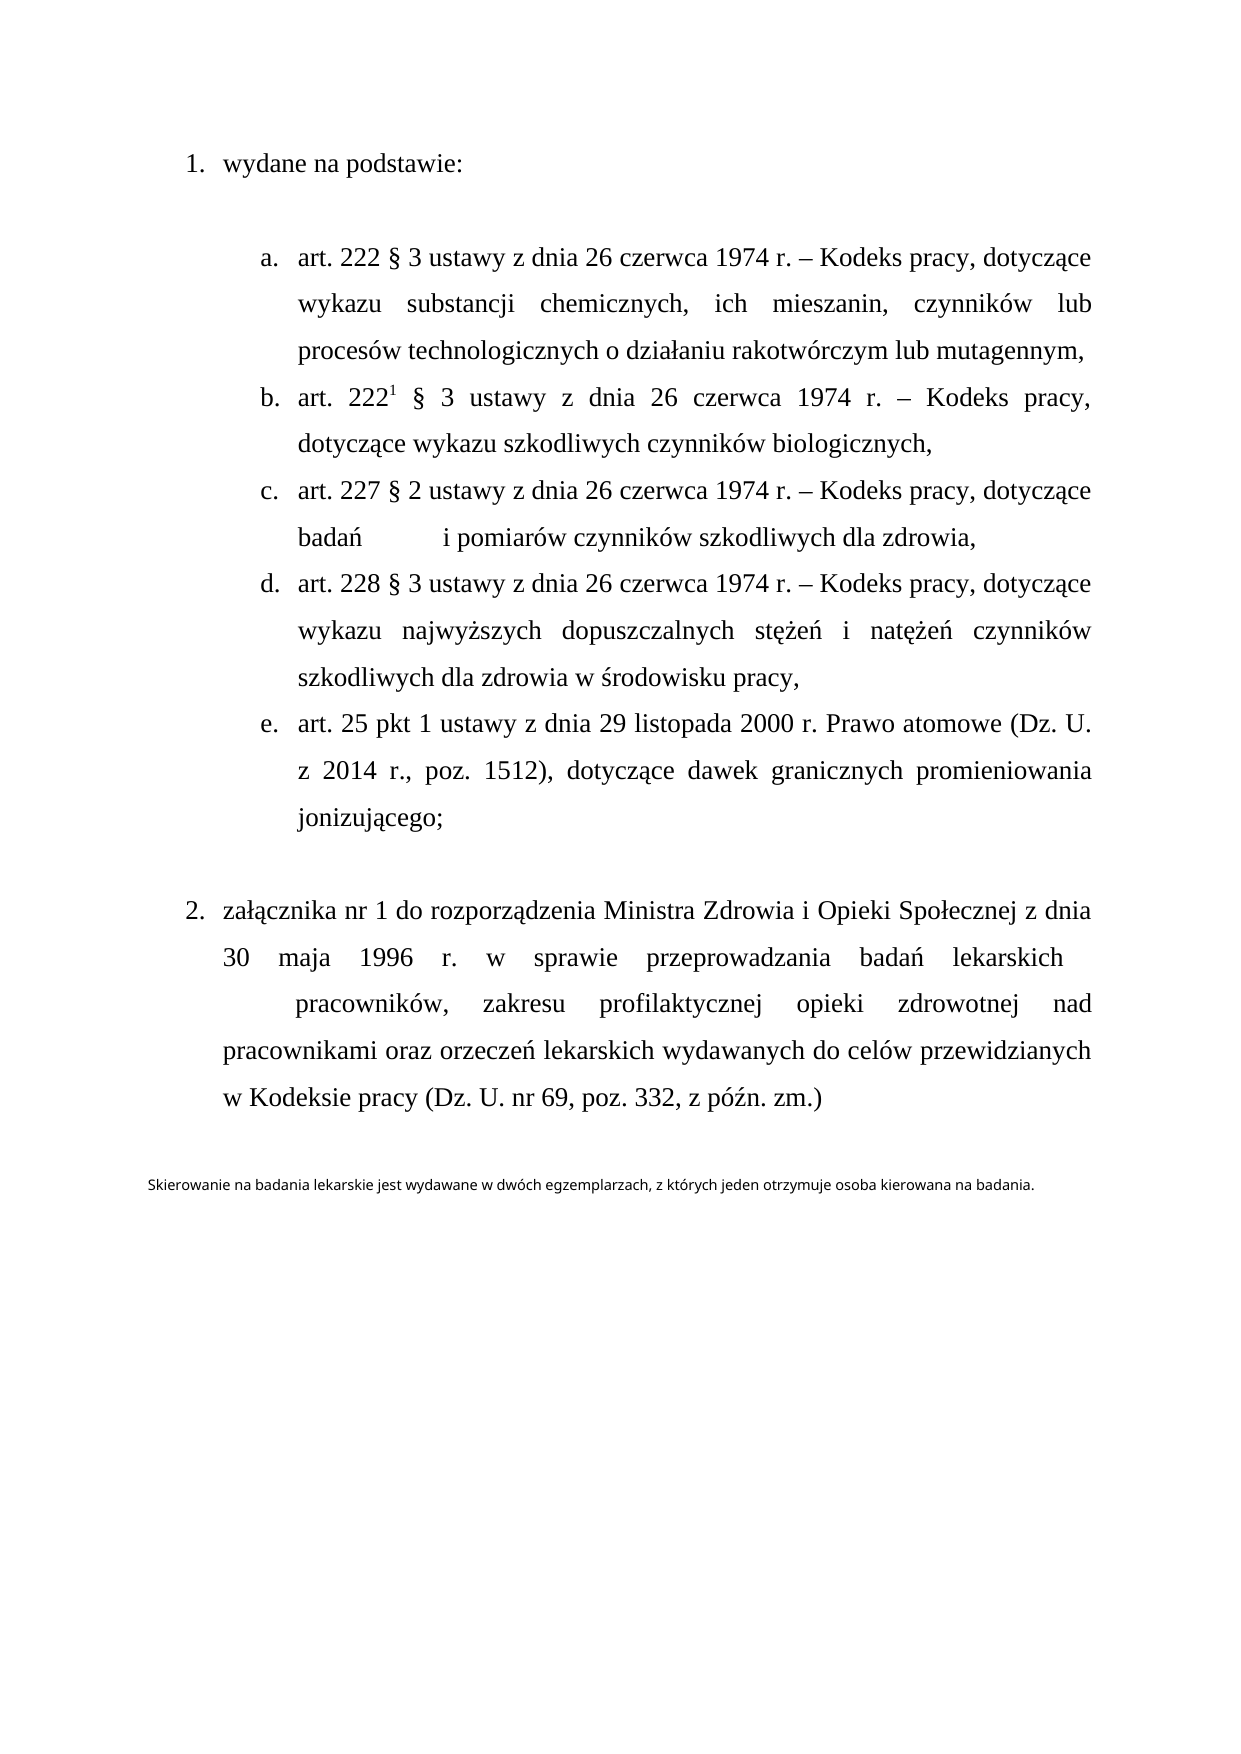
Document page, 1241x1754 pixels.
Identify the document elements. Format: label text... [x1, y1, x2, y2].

list art. 222 § 3 ustawy z dnia 26 czerwca 1974 r. – Kodeks pracy, dotyczące wykazu substancji chemicznych, ich mieszanin, czynników lub procesów technologicznych o działaniu rakotwórczym lub mutagennym, [260, 241, 1093, 365]
list art. 2221 § 3 ustawy z dnia 26 czerwca 1974 r. – Kodeks pracy, dotyczące wykazu szkodliwych czynników biologicznych, [260, 381, 1093, 459]
list art. 227 § 2 ustawy z dnia 26 czerwca 1974 r. – Kodeks pracy, dotyczące badań i pomiarów czynników szkodliwych dla zdrowia, [260, 474, 1093, 552]
list art. 25 pkt 1 ustawy z dnia 29 listopada 2000 r. Prawo atomowe (Dz. U. z 2014 r., poz. 1512), dotyczące dawek granicznych promieniowania jonizującego; [260, 708, 1093, 832]
list wydane na podstawie: [185, 148, 1093, 179]
list art. 228 § 3 ustawy z dnia 26 czerwca 1974 r. – Kodeks pracy, dotyczące wykazu najwyższych dopuszczalnych stężeń i natężeń czynników szkodliwych dla zdrowia w środowisku pracy, [260, 568, 1093, 692]
text Skierowanie na badania lekarskie jest wydawane w dwóch egzemplarzach, z których jeden otrzymuje osoba kierowana na badania. [148, 1174, 1093, 1208]
list załącznika nr 1 do rozporządzenia Ministra Zdrowia i Opieki Społecznej z dnia 30 maja 1996 r. w sprawie przeprowadzania badań lekarskich pracowników, zakresu profilaktycznej opieki zdrowotnej nad pracownikami oraz orzeczeń lekarskich wydawanych do celów przewidzianych w Kodeksie pracy (Dz. U. nr 69, poz. 332, z późn. zm.) [185, 894, 1093, 1112]
